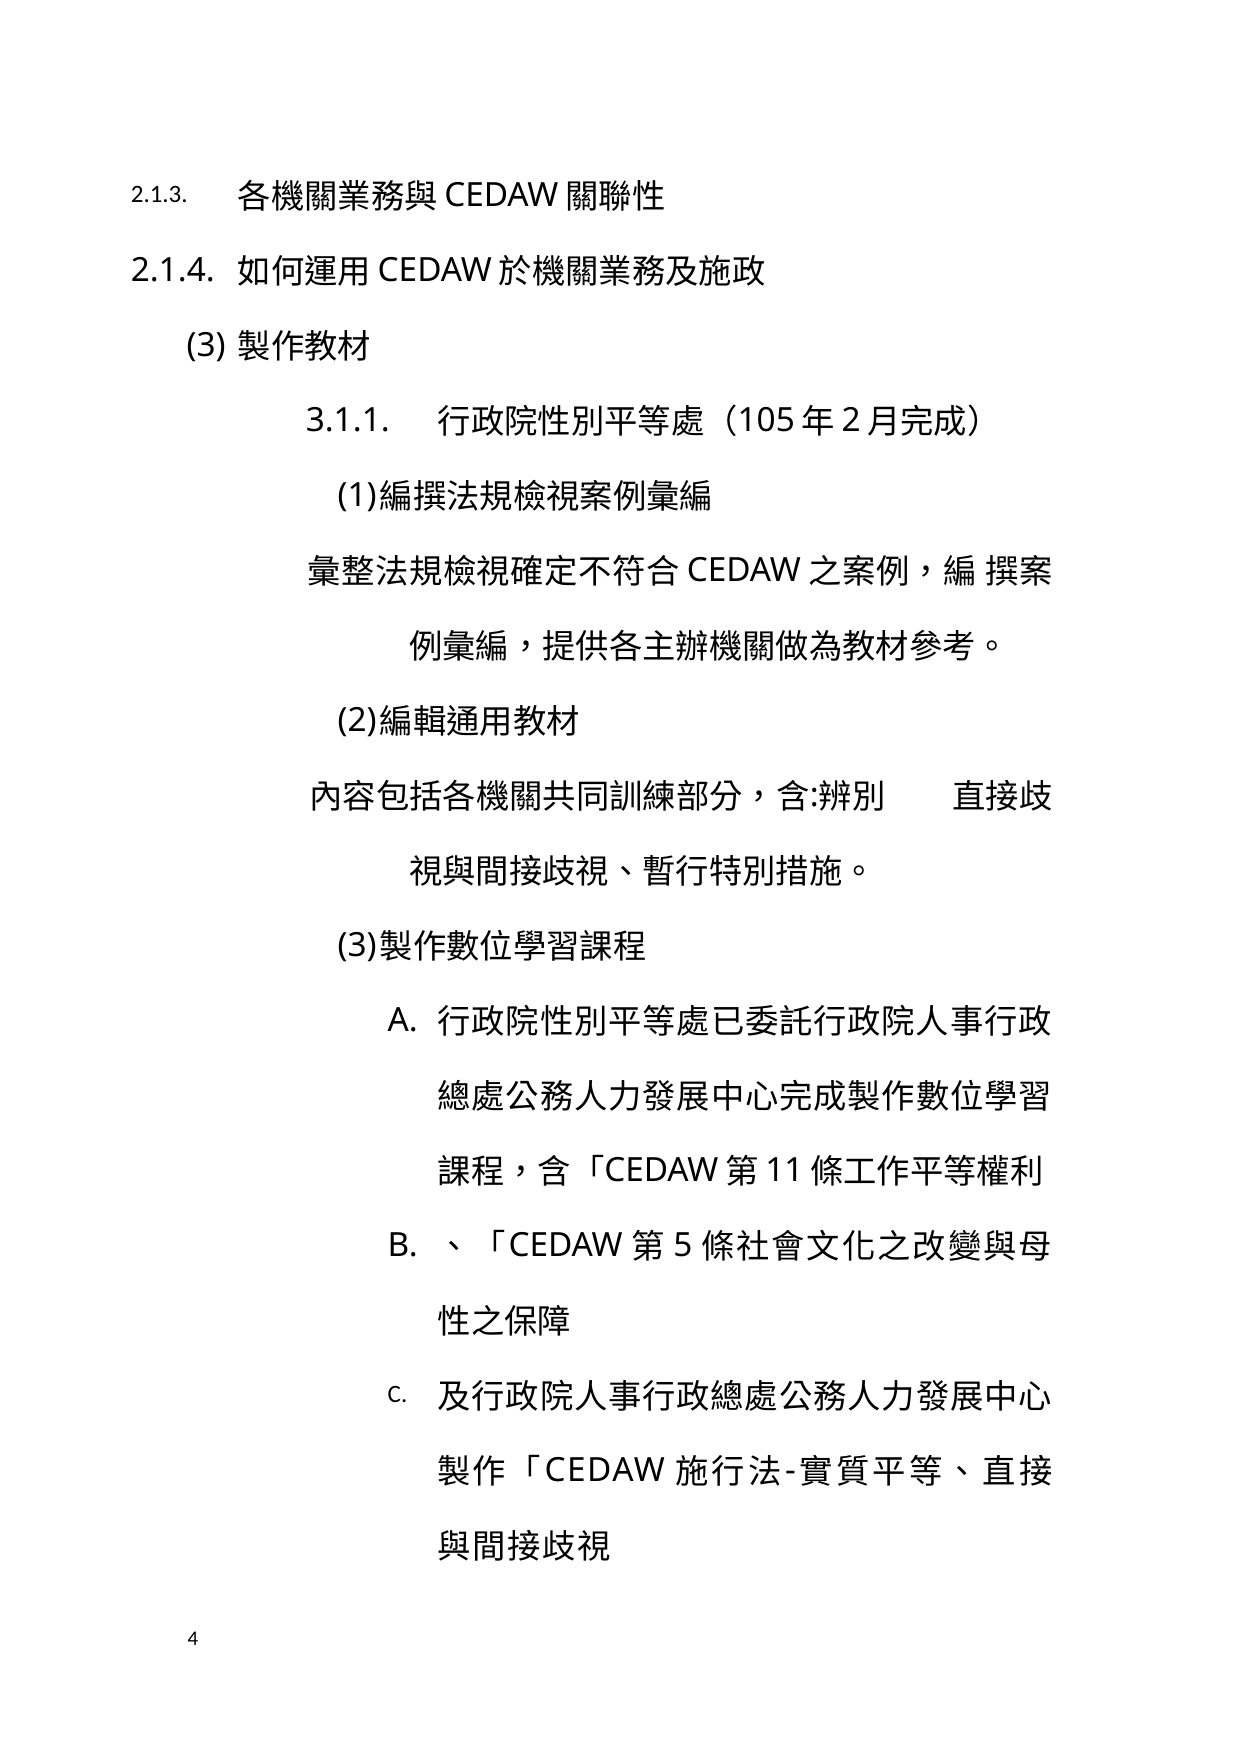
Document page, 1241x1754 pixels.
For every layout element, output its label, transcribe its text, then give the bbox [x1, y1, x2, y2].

list 編撰法規檢視案例彙編 [337, 450, 1053, 525]
text 彙整法規檢視確定不符合CEDAW之案例，編 撰案例彙編，提供各主辦機關做為教材參考。 [187, 525, 1053, 675]
list 如何運用CEDAW於機關業務及施政 [131, 225, 1053, 300]
list 行政院性別平等處已委託行政院人事行政總處公務人力發展中心完成製作數位學習課程，含「CEDAW第11條工作平等權利 [387, 975, 1053, 1200]
list 製作教材 [186, 300, 1053, 375]
list 製作數位學習課程 [337, 900, 1053, 975]
list 、「CEDAW第5條社會文化之改變與母性之保障 [387, 1200, 1053, 1350]
list 編輯通用教材 [337, 675, 1053, 750]
text 內容包括各機關共同訓練部分，含:辨別 直接歧視與間接歧視、暫行特別措施。 [187, 750, 1053, 900]
list 各機關業務與CEDAW關聯性 [131, 150, 1053, 225]
list 及行政院人事行政總處公務人力發展中心製作「CEDAW施行法-實質平等、直接與間接歧視 [387, 1350, 1053, 1575]
list 行政院性別平等處（105年2月完成） [306, 375, 1053, 450]
